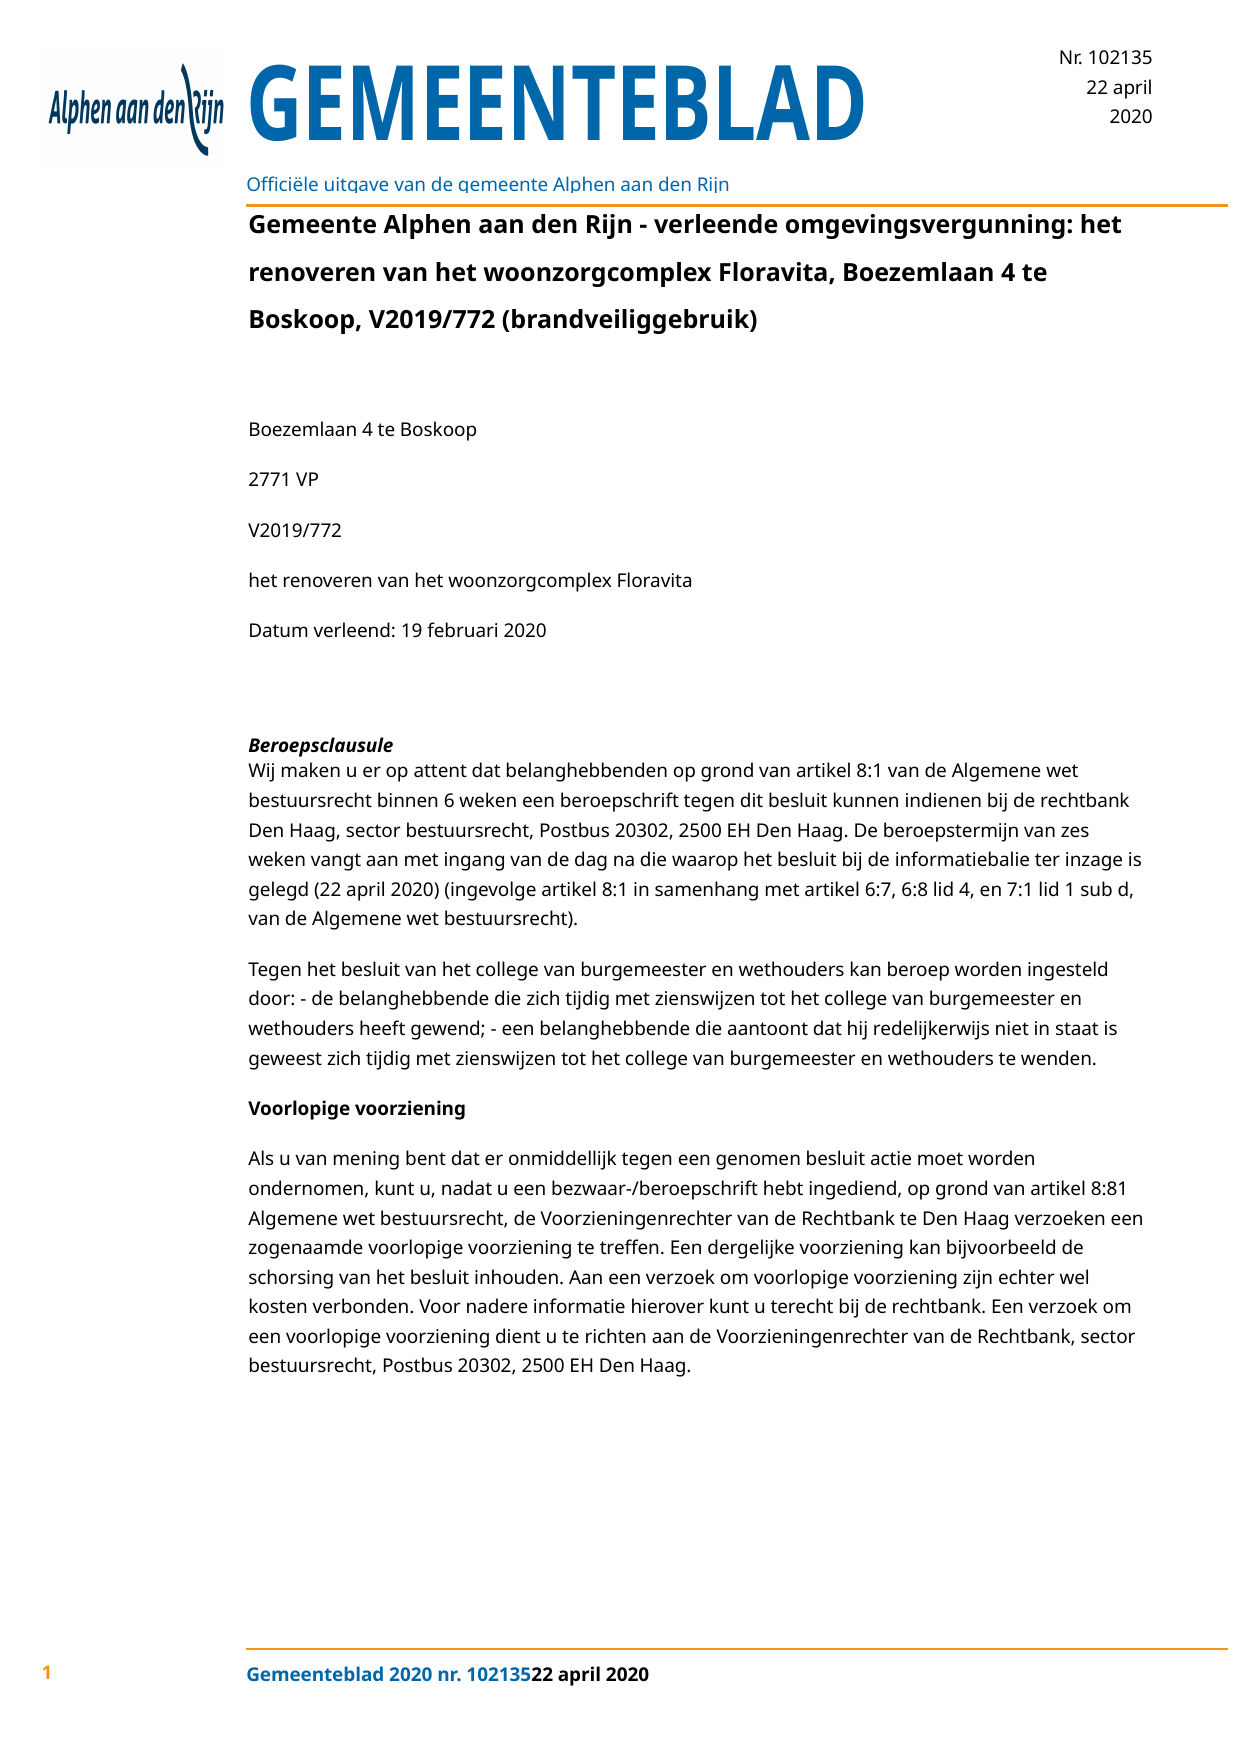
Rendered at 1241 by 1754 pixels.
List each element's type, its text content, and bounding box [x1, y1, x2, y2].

text Tegen het besluit van het college van burgemeester en wethouders kan beroep worden ingesteld door: - de belanghebbende die zich tijdig met zienswijzen tot het college van burgemeester en wethouders heeft gewend; - een belanghebbende die aantoont dat hij redelijkerwijs niet in staat is geweest zich tijdig met zienswijzen tot het college van burgemeester en wethouders te wenden. [248, 956, 1152, 1071]
text Datum verleend: 19 februari 2020 [248, 618, 1152, 643]
text Beroepsclausule [248, 732, 1152, 758]
text het renoveren van het woonzorgcomplex Floravita [248, 567, 1152, 593]
picture [41, 47, 231, 172]
text 2771 VP [248, 466, 1152, 492]
text Wij maken u er op attent dat belanghebbenden op grond van artikel 8:1 van de Algemene wet bestuursrecht binnen 6 weken een beroepschrift tegen dit besluit kunnen indienen bij de rechtbank Den Haag, sector bestuursrecht, Postbus 20302, 2500 EH Den Haag. De beroepstermijn van zes weken vangt aan met ingang van de dag na die waarop het besluit bij de informatiebalie ter inzage is gelegd (22 april 2020) (ingevolge artikel 8:1 in samenhang met artikel 6:7, 6:8 lid 4, en 7:1 lid 1 sub d, van de Algemene wet bestuursrecht). [248, 758, 1152, 931]
text Voorlopige voorziening [248, 1095, 1152, 1121]
text Boezemlaan 4 te Boskoop [248, 416, 1152, 442]
text Gemeente Alphen aan den Rijn - verleende omgevingsvergunning: het renoveren van het woonzorgcomplex Floravita, Boezemlaan 4 te Boskoop, V2019/772 (brandveiliggebruik) [248, 207, 1152, 336]
text V2019/772 [248, 517, 1152, 542]
text Als u van mening bent dat er onmiddellijk tegen een genomen besluit actie moet worden ondernomen, kunt u, nadat u een bezwaar-/beroepschrift hebt ingediend, op grond van artikel 8:81 Algemene wet bestuursrecht, de Voorzieningenrechter van de Rechtbank te Den Haag verzoeken een zogenaamde voorlopige voorziening te treffen. Een dergelijke voorziening kan bijvoorbeeld de schorsing van het besluit inhouden. Aan een verzoek om voorlopige voorziening zijn echter wel kosten verbonden. Voor nadere informatie hierover kunt u terecht bij de rechtbank. Een verzoek om een voorlopige voorziening dient u te richten aan de Voorzieningenrechter van de Rechtbank, sector bestuursrecht, Postbus 20302, 2500 EH Den Haag. [248, 1146, 1152, 1378]
